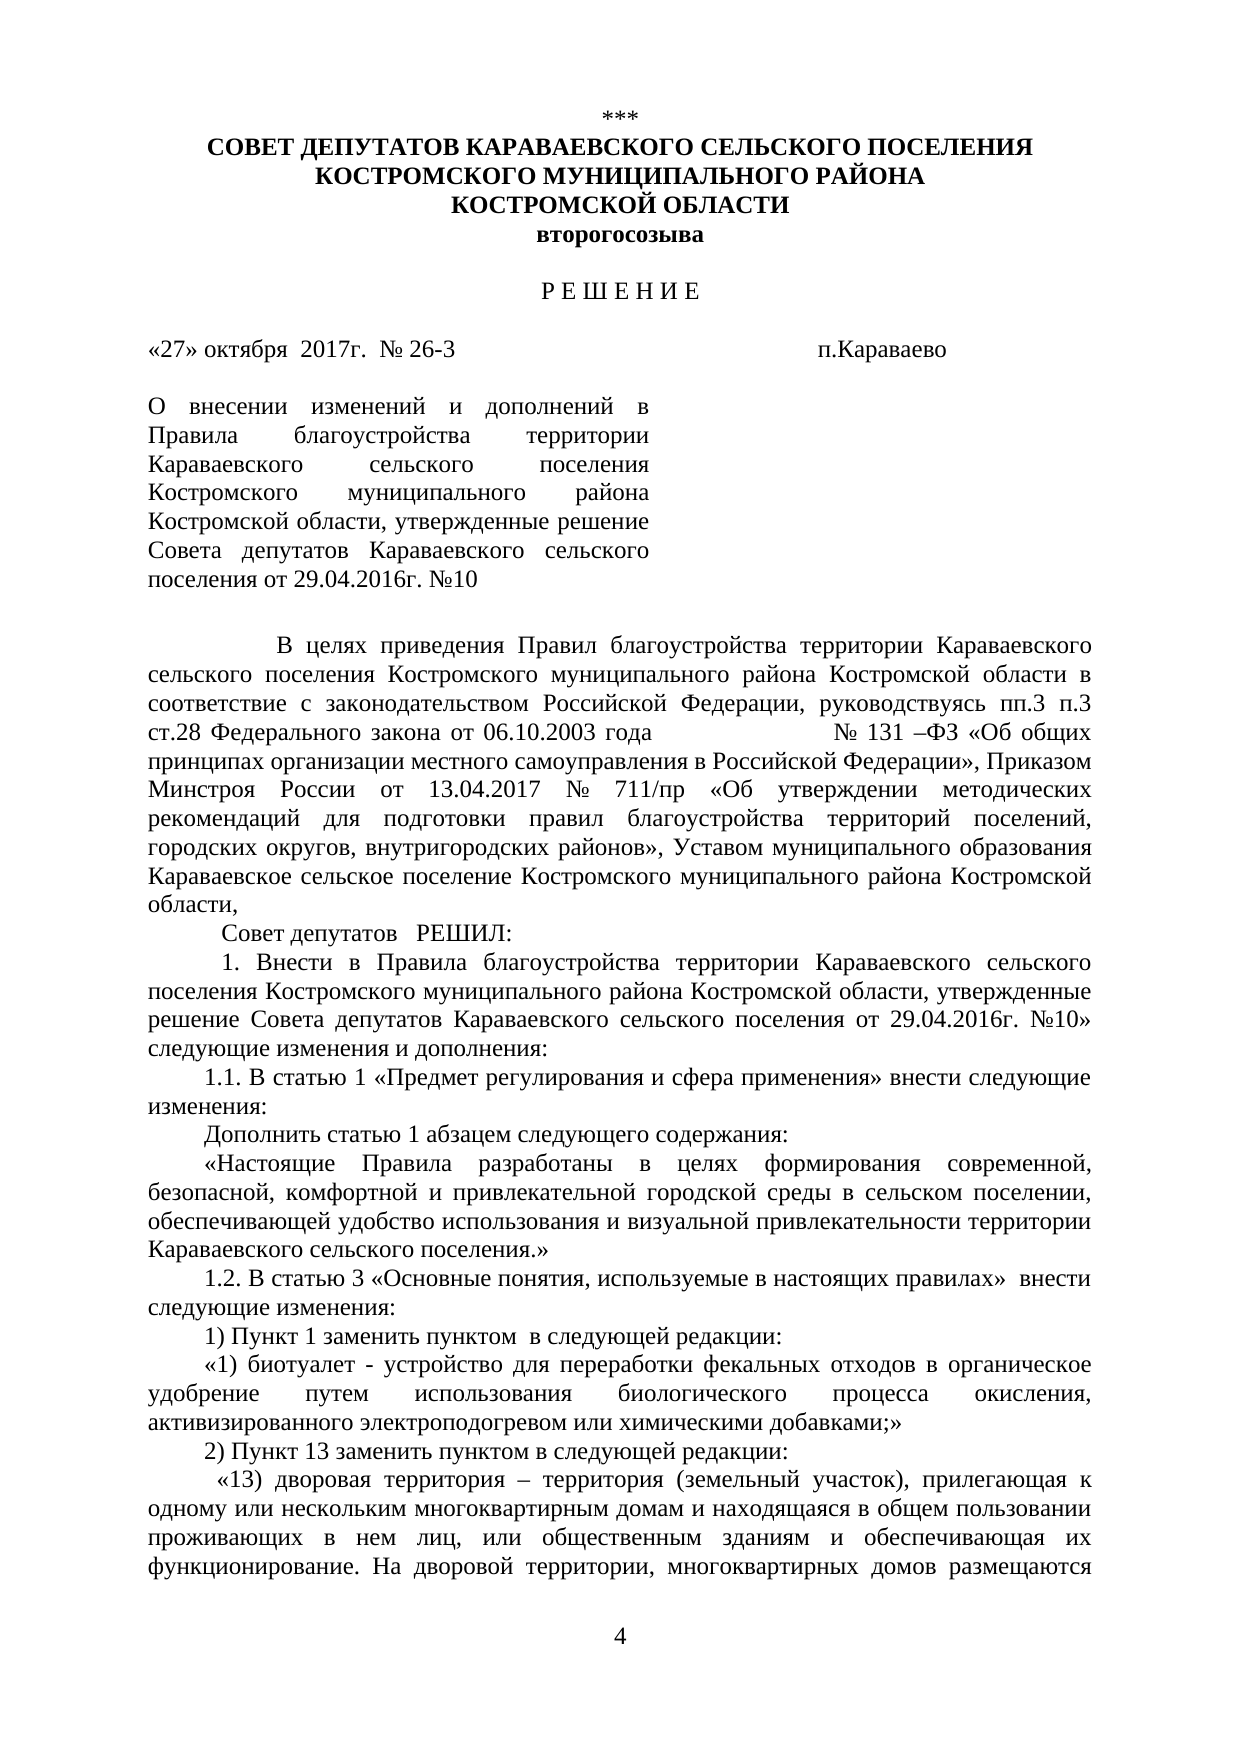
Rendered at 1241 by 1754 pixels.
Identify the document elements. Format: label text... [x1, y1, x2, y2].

text В целях приведения Правил благоустройства территории Караваевского сельского поселения Костромского муниципального района Костромской области в соответствие с законодательством Российской Федерации, руководствуясь пп.3 п.3 ст.28 Федерального закона от 06.10.2003 года № 131 –ФЗ «Об общих принципах организации местного самоуправления в Российской Федерации», Приказом Минстроя России от 13.04.2017 № 711/пр «Об утверждении методических рекомендаций для подготовки правил благоустройства территорий поселений, городских округов, внутригородских районов», Уставом муниципального образования Караваевское сельское поселение Костромского муниципального района Костромской области, [148, 626, 1092, 918]
text 2) Пункт 13 заменить пунктом в следующей редакции: [148, 1436, 1092, 1464]
text «13) дворовая территория – территория (земельный участок), прилегающая к одному или нескольким многоквартирным домам и находящаяся в общем пользовании проживающих в нем лиц, или общественным зданиям и обеспечивающая их функционирование. На дворовой территории, многоквартирных домов размещаются [148, 1464, 1092, 1579]
text 1.1. В статью 1 «Предмет регулирования и сфера применения» внести следующие изменения: [148, 1062, 1092, 1119]
text *** [148, 104, 1092, 132]
text «Настоящие Правила разработаны в целях формирования современной, безопасной, комфортной и привлекательной городской среды в сельском поселении, обеспечивающей удобство использования и визуальной привлекательности территории Караваевского сельского поселения.» [148, 1148, 1092, 1263]
text «1) биотуалет - устройство для переработки фекальных отходов в органическое удобрение путем использования биологического процесса окисления, активизированного электроподогревом или химическими добавками;» [148, 1349, 1092, 1436]
text «27» октября 2017г. № 26-3 п.Караваево [148, 334, 1092, 362]
text Р Е Ш Е Н И Е [148, 276, 1092, 305]
text 1.2. В статью 3 «Основные понятия, используемые в настоящих правилах» внести следующие изменения: [148, 1263, 1092, 1321]
text 1. Внести в Правила благоустройства территории Караваевского сельского поселения Костромского муниципального района Костромской области, утвержденные решение Совета депутатов Караваевского сельского поселения от 29.04.2016г. №10» следующие изменения и дополнения: [148, 947, 1092, 1062]
text Дополнить статью 1 абзацем следующего содержания: [148, 1119, 1092, 1148]
text О внесении изменений и дополнений в Правила благоустройства территории Караваевского сельского поселения Костромского муниципального района Костромской области, утвержденные решение Совета депутатов Караваевского сельского поселения от 29.04.2016г. №10 [148, 391, 649, 592]
text Совет депутатов РЕШИЛ: [148, 918, 1092, 947]
text 1) Пункт 1 заменить пунктом в следующей редакции: [148, 1321, 1092, 1349]
text СОВЕТ ДЕПУТАТОВ КАРАВАЕВСКОГО СЕЛЬСКОГО ПОСЕЛЕНИЯ КОСТРОМСКОГО МУНИЦИПАЛЬНОГО РАЙОНА КОСТРОМСКОЙ ОБЛАСТИ второгосозыва [148, 132, 1092, 247]
